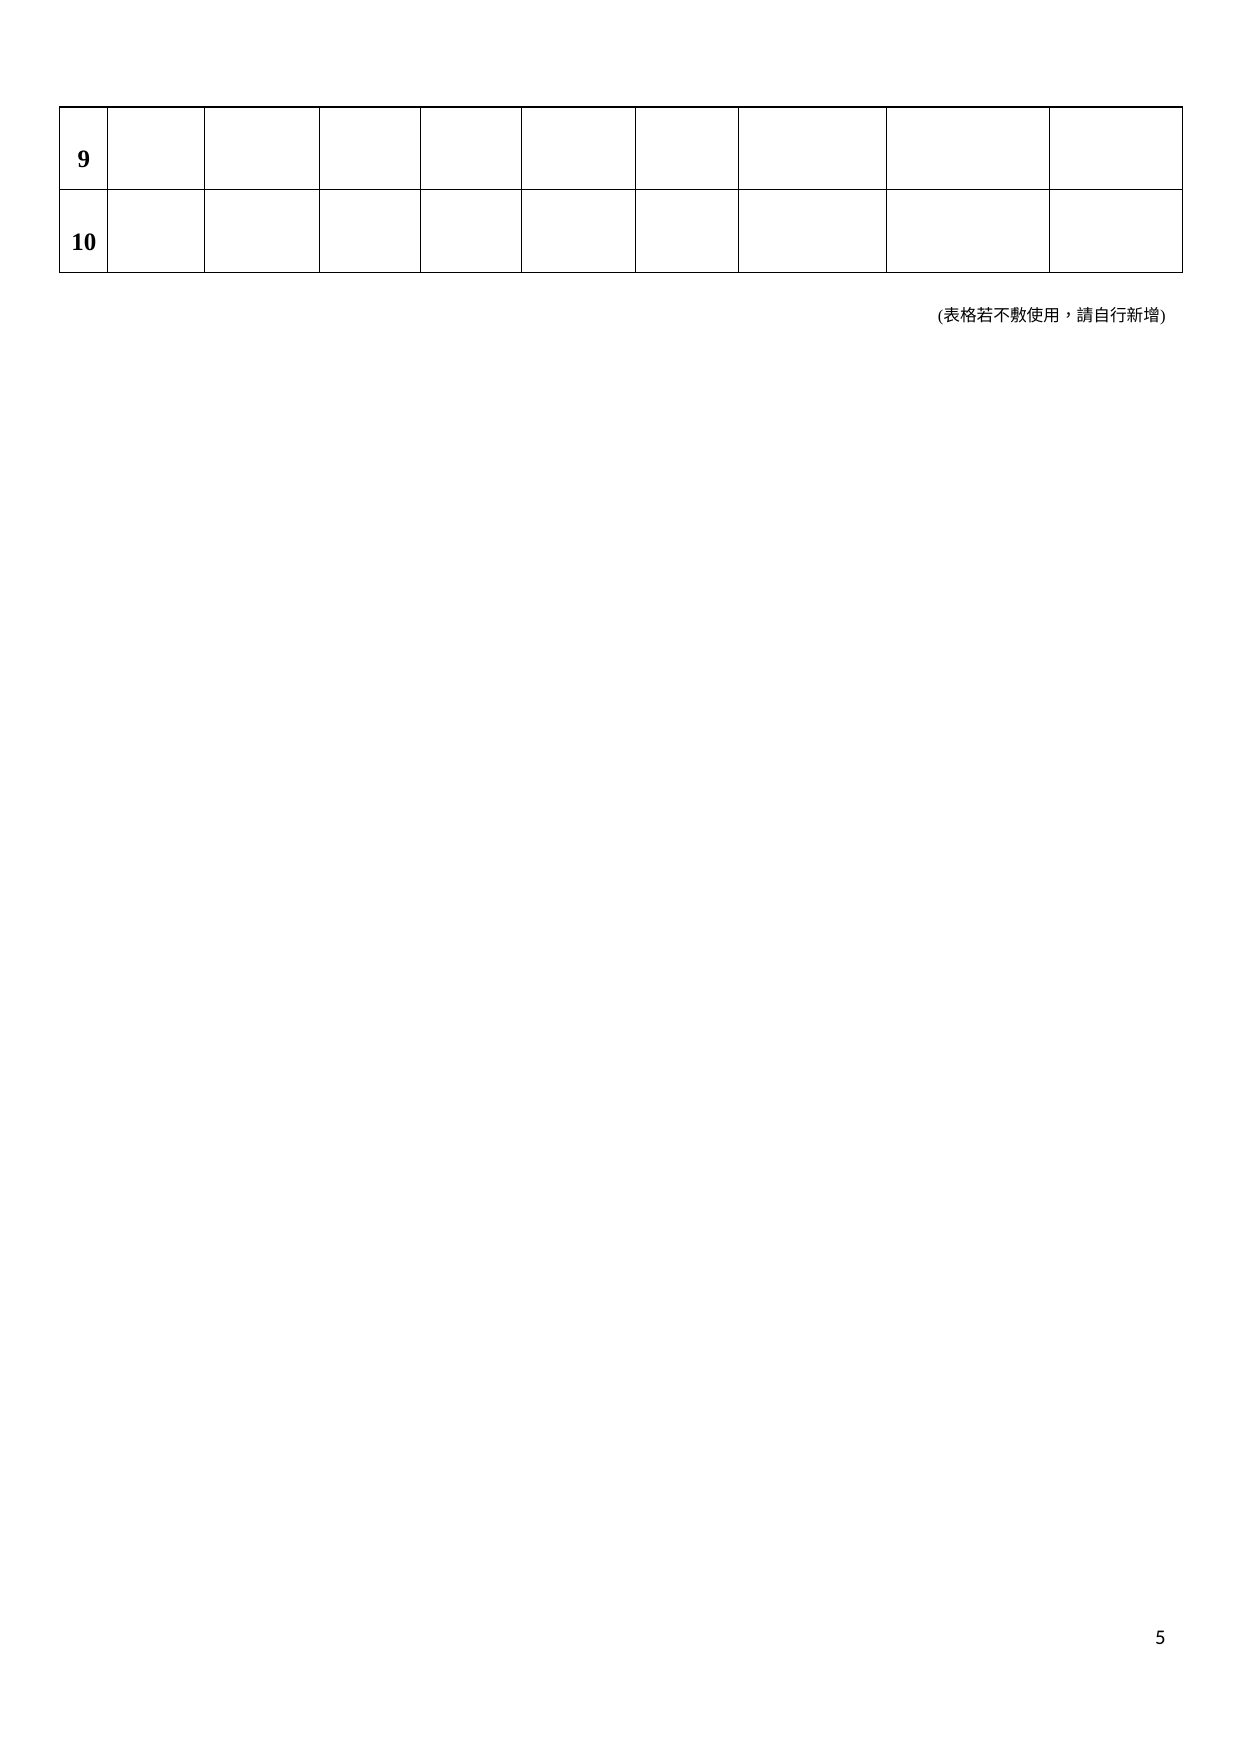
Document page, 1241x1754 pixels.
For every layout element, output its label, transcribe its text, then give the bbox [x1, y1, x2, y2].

table_cell [421, 190, 521, 272]
table_cell [887, 108, 1049, 189]
table_cell [108, 108, 204, 189]
text (表格若不敷使用，請自行新增) [75, 273, 1165, 335]
table_cell [320, 190, 420, 272]
table_cell [636, 190, 738, 272]
table_cell [320, 108, 420, 189]
table_cell [739, 190, 886, 272]
table_cell 9 [60, 108, 107, 189]
table_cell [522, 108, 635, 189]
table_cell 10 [60, 190, 107, 272]
table_cell [739, 108, 886, 189]
table_cell [205, 108, 319, 189]
table_cell [205, 190, 319, 272]
table_cell [636, 108, 738, 189]
table_cell [1050, 108, 1182, 189]
table_cell [887, 190, 1049, 272]
table_cell [421, 108, 521, 189]
table_cell [522, 190, 635, 272]
table_cell [108, 190, 204, 272]
table_cell [1050, 190, 1182, 272]
